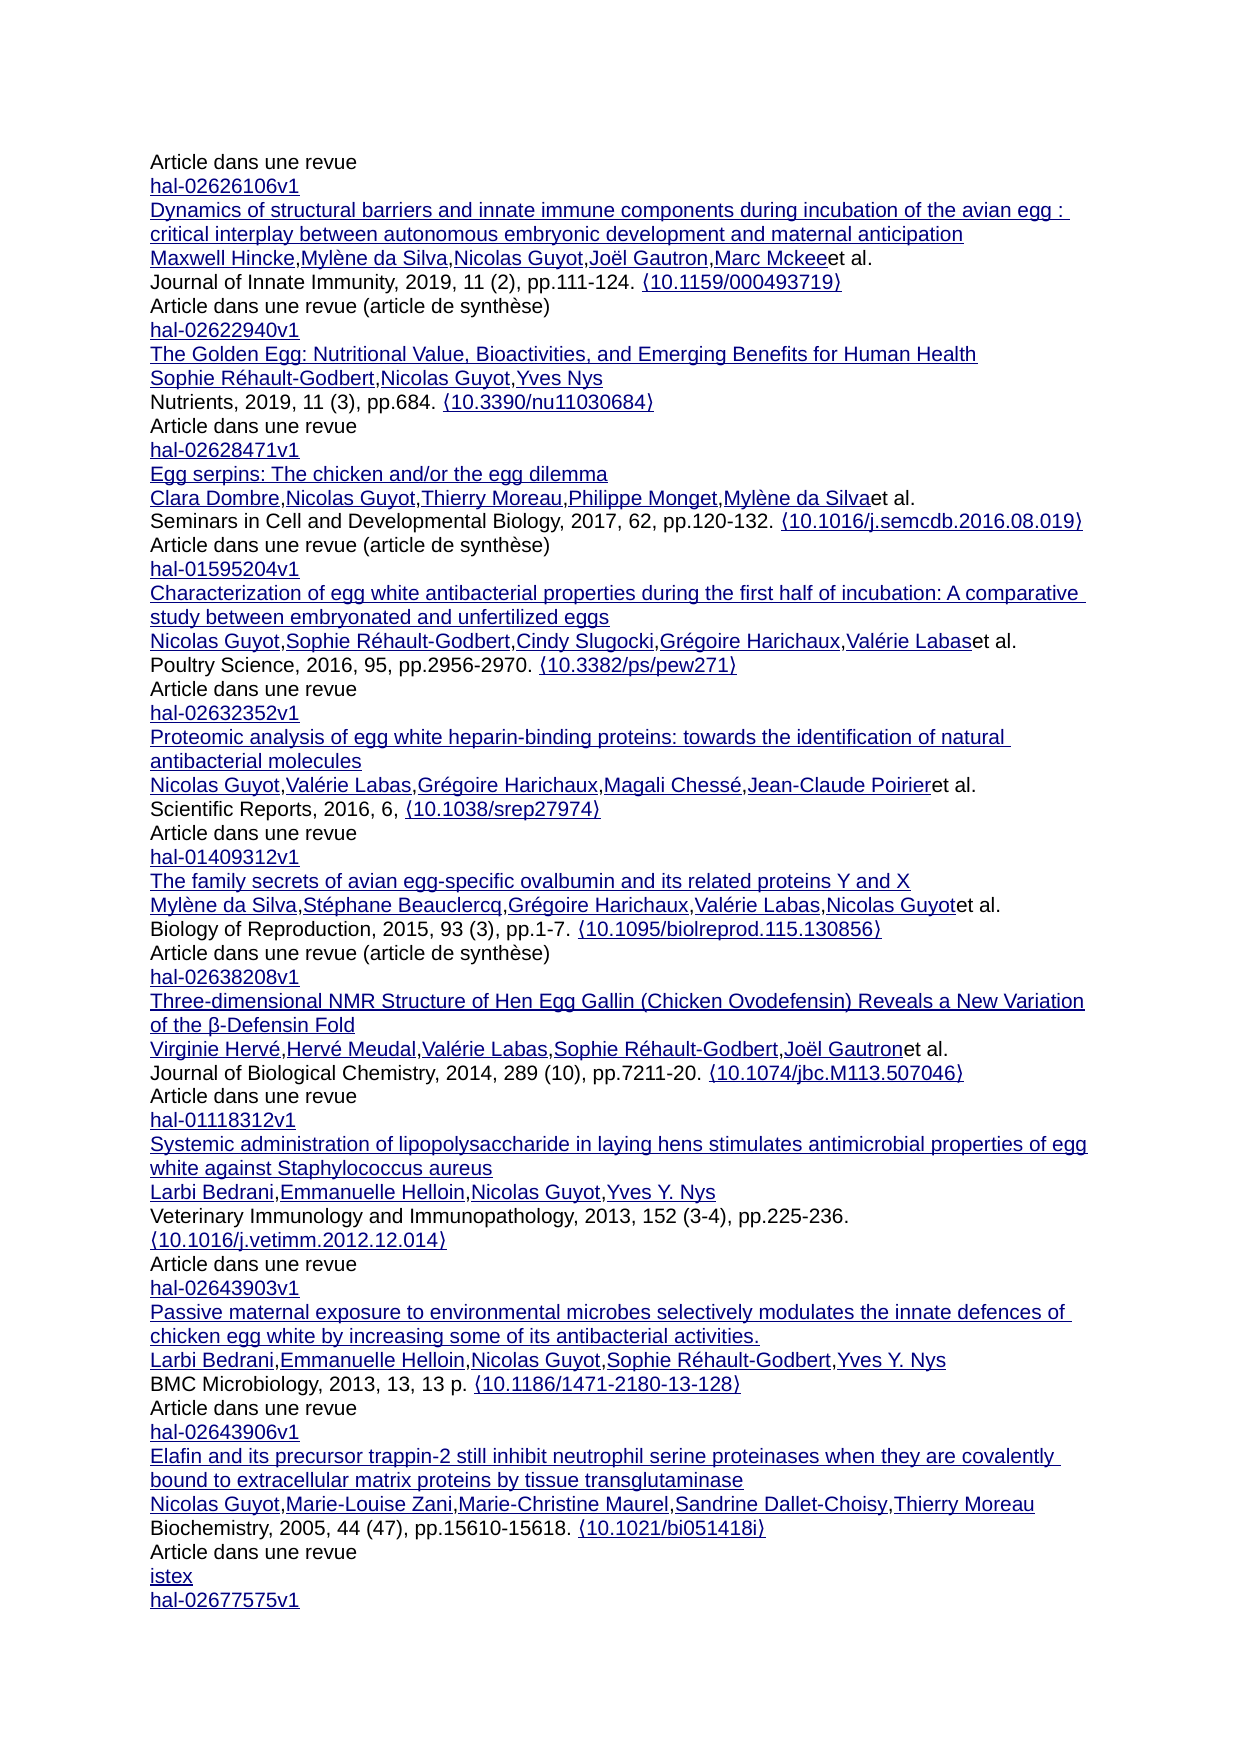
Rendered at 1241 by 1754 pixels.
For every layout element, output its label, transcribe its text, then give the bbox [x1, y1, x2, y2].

table_cell Dynamics of structural barriers and innate immune components during incubation of the avian egg : critical interplay between autonomous embryonic development and maternal anticipation Maxwell Hincke,Mylène da Silva,Nicolas Guyot,Joël Gautron,Marc Mckeeet al. Journal of Innate Immunity, 2019, 11 (2), pp.111-124. ⟨10.1159/000493719⟩ Article dans une revue (article de synthèse) hal-02622940v1 [150, 198, 1090, 342]
table_cell Egg serpins: The chicken and/or the egg dilemma Clara Dombre,Nicolas Guyot,Thierry Moreau,Philippe Monget,Mylène da Silvaet al. Seminars in Cell and Developmental Biology, 2017, 62, pp.120-132. ⟨10.1016/j.semcdb.2016.08.019⟩ Article dans une revue (article de synthèse) hal-01595204v1 [150, 461, 1090, 581]
table_cell Systemic administration of lipopolysaccharide in laying hens stimulates antimicrobial properties of egg white against Staphylococcus aureus Larbi Bedrani,Emmanuelle Helloin,Nicolas Guyot,Yves Y. Nys Veterinary Immunology and Immunopathology, 2013, 152 (3-4), pp.225-236. ⟨10.1016/j.vetimm.2012.12.014⟩ Article dans une revue hal-02643903v1 [150, 1132, 1090, 1300]
table_cell Proteomic analysis of egg white heparin-binding proteins: towards the identification of natural antibacterial molecules Nicolas Guyot,Valérie Labas,Grégoire Harichaux,Magali Chessé,Jean-Claude Poirieret al. Scientific Reports, 2016, 6, ⟨10.1038/srep27974⟩ Article dans une revue hal-01409312v1 [150, 725, 1090, 869]
table_cell Characterization of egg white antibacterial properties during the first half of incubation: A comparative study between embryonated and unfertilized eggs Nicolas Guyot,Sophie Réhault-Godbert,Cindy Slugocki,Grégoire Harichaux,Valérie Labaset al. Poultry Science, 2016, 95, pp.2956-2970. ⟨10.3382/ps/pew271⟩ Article dans une revue hal-02632352v1 [150, 581, 1090, 725]
table_cell Three-dimensional NMR Structure of Hen Egg Gallin (Chicken Ovodefensin) Reveals a New Variation of the β-Defensin Fold Virginie Hervé,Hervé Meudal,Valérie Labas,Sophie Réhault-Godbert,Joël Gautronet al. Journal of Biological Chemistry, 2014, 289 (10), pp.7211-20. ⟨10.1074/jbc.M113.507046⟩ Article dans une revue hal-01118312v1 [150, 989, 1090, 1132]
table_cell The Golden Egg: Nutritional Value, Bioactivities, and Emerging Benefits for Human Health Sophie Réhault-Godbert,Nicolas Guyot,Yves Nys Nutrients, 2019, 11 (3), pp.684. ⟨10.3390/nu11030684⟩ Article dans une revue hal-02628471v1 [150, 342, 1090, 461]
table_cell The family secrets of avian egg-specific ovalbumin and its related proteins Y and X Mylène da Silva,Stéphane Beauclercq,Grégoire Harichaux,Valérie Labas,Nicolas Guyotet al. Biology of Reproduction, 2015, 93 (3), pp.1-7. ⟨10.1095/biolreprod.115.130856⟩ Article dans une revue (article de synthèse) hal-02638208v1 [150, 869, 1090, 988]
table_cell Article dans une revue hal-02626106v1 [150, 150, 1090, 198]
table_cell Passive maternal exposure to environmental microbes selectively modulates the innate defences of chicken egg white by increasing some of its antibacterial activities. Larbi Bedrani,Emmanuelle Helloin,Nicolas Guyot,Sophie Réhault-Godbert,Yves Y. Nys BMC Microbiology, 2013, 13, 13 p. ⟨10.1186/1471-2180-13-128⟩ Article dans une revue hal-02643906v1 [150, 1300, 1090, 1444]
table_cell Elafin and its precursor trappin-2 still inhibit neutrophil serine proteinases when they are covalently bound to extracellular matrix proteins by tissue transglutaminase Nicolas Guyot,Marie-Louise Zani,Marie-Christine Maurel,Sandrine Dallet-Choisy,Thierry Moreau Biochemistry, 2005, 44 (47), pp.15610-15618. ⟨10.1021/bi051418i⟩ Article dans une revue istex hal-02677575v1 [150, 1444, 1090, 1611]
